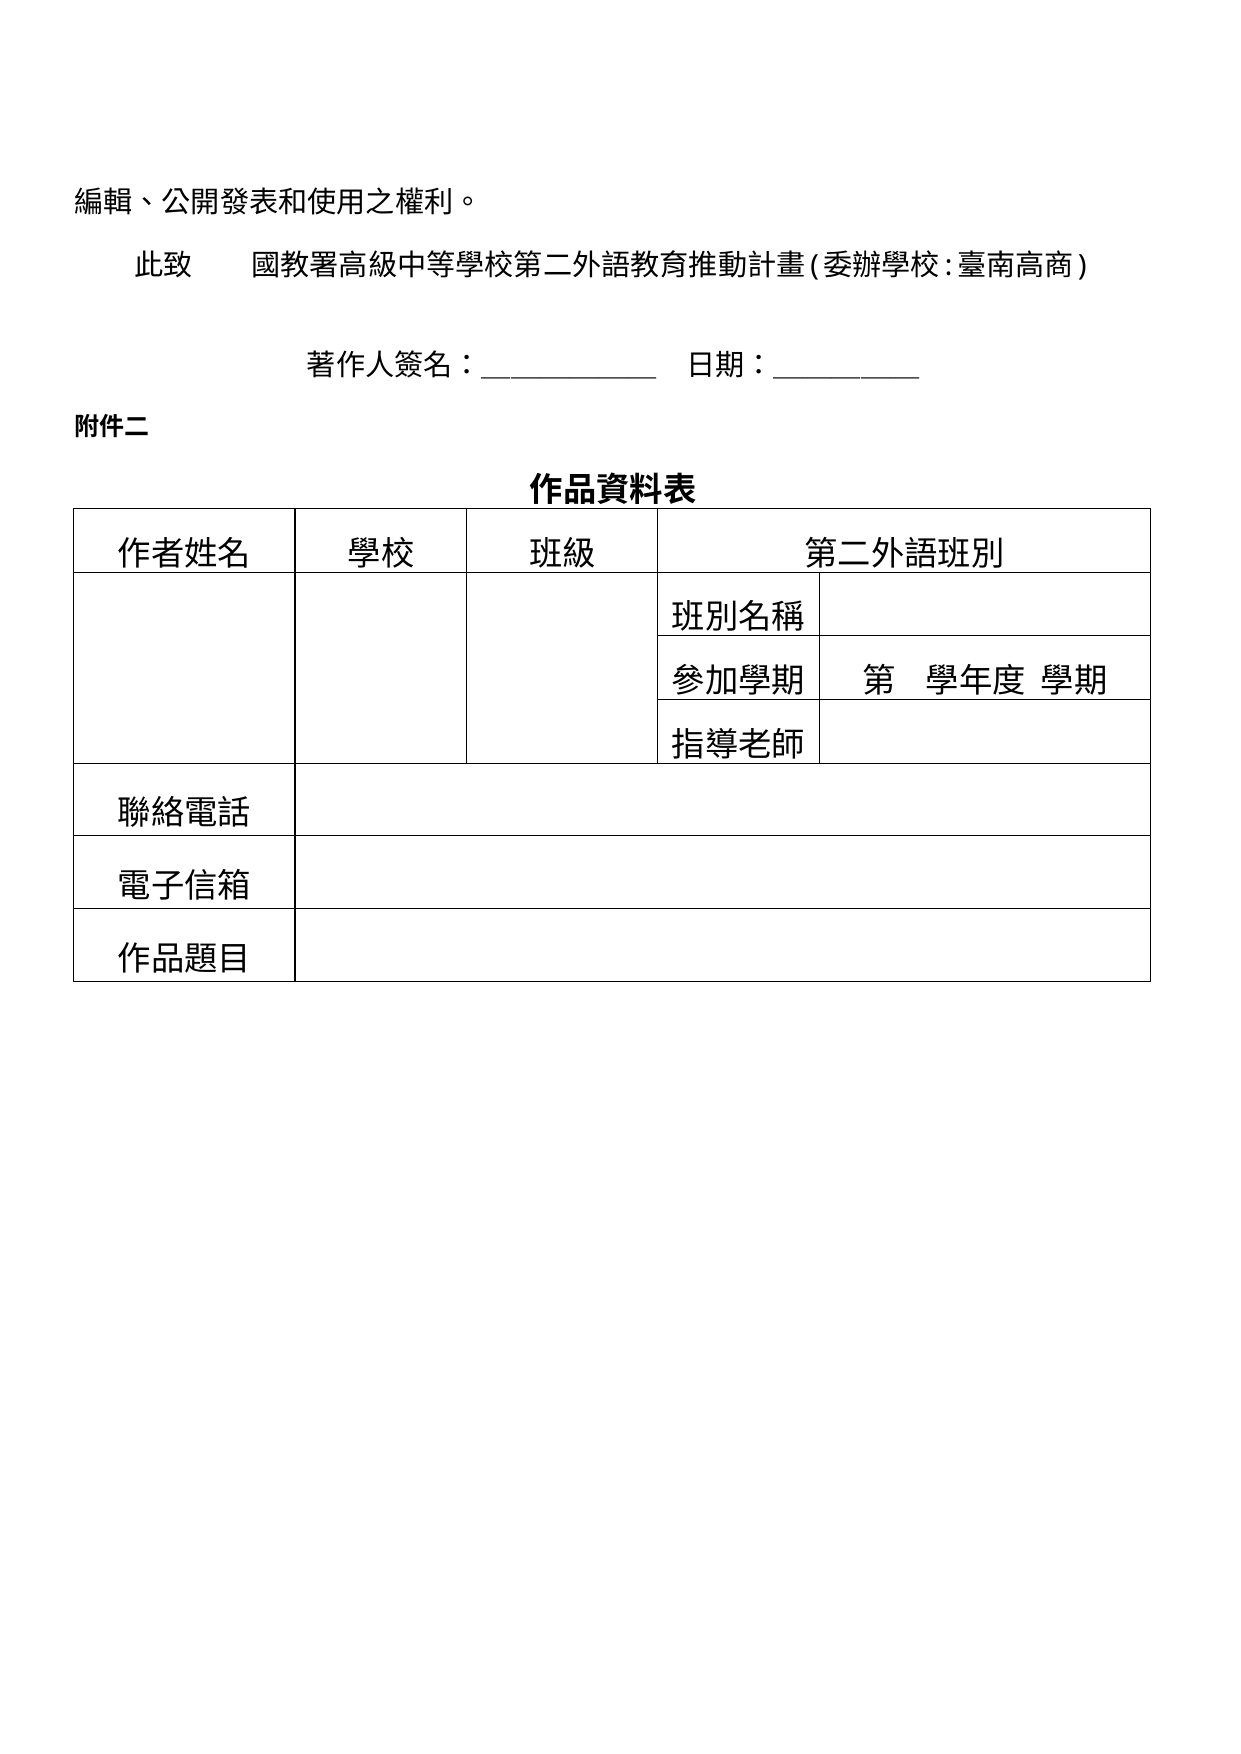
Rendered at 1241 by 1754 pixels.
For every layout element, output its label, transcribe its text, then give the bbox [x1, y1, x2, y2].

text 同意授權國教署113年度高級中等學校第二外語教育推動計畫委辦學校(臺南高商)，將本人參加「113年度高級中等學校第二外語教育推動計畫徵文作品」公告於該計畫網站之電子報並做為相關公開發表、研究之使用。並同意該計畫學校享有修改、編輯、公開發表和使用之權利。 [74, 158, 1152, 221]
table_cell [74, 573, 294, 762]
table_cell 電子信箱 [74, 836, 294, 908]
table_cell [296, 836, 1150, 908]
table_cell [296, 764, 1150, 835]
table_cell 作品題目 [74, 909, 294, 981]
table_cell 指導老師 [658, 700, 819, 762]
table_header 第二外語班別 [658, 509, 1150, 572]
text 附件二 [74, 383, 1152, 446]
table_cell [467, 573, 657, 762]
table_header 作者姓名 [74, 509, 294, 572]
table_cell [296, 573, 466, 762]
table_header 班級 [467, 509, 657, 572]
text 著作人簽名：＿＿＿＿＿＿ 日期：＿＿＿＿＿ [74, 321, 1152, 383]
table_header 學校 [296, 509, 466, 572]
table_cell 參加學期 [658, 636, 819, 699]
table_cell [820, 573, 1150, 635]
text 作品資料表 [74, 446, 1152, 508]
table_cell 班別名稱 [658, 573, 819, 635]
table_cell 聯絡電話 [74, 764, 294, 835]
text 此致 國教署高級中等學校第二外語教育推動計畫(委辦學校:臺南高商) [74, 221, 1152, 283]
table_cell [820, 700, 1150, 762]
table_cell 第 學年度 學期 [820, 636, 1150, 699]
table_cell [296, 909, 1150, 981]
